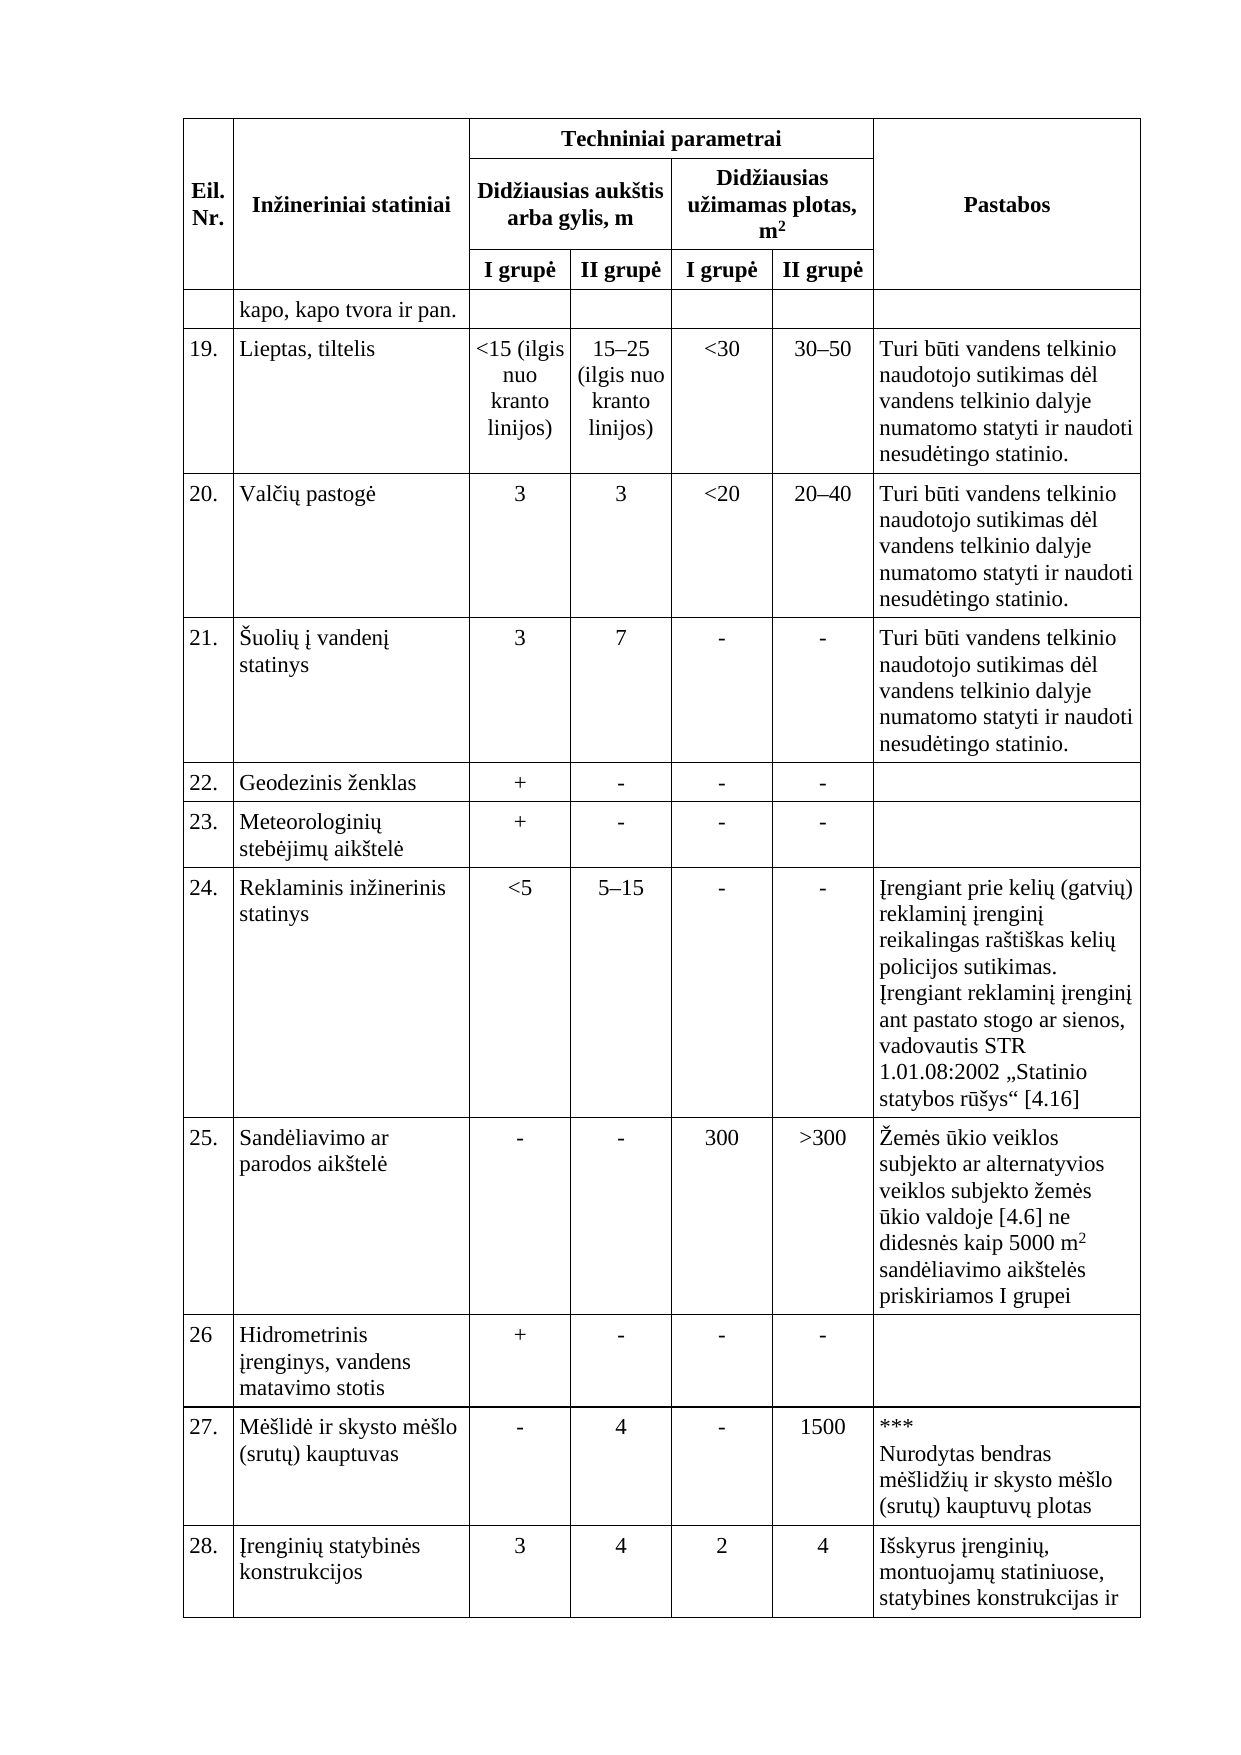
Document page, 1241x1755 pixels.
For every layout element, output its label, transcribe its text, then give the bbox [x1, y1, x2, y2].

table_cell Turi būti vandens telkinio naudotojo sutikimas dėl vandens telkinio dalyje numatomo statyti ir naudoti nesudėtingo statinio. [874, 474, 1140, 617]
table_cell 2 [672, 1526, 772, 1617]
table_cell kapo, kapo tvora ir pan. [234, 290, 469, 328]
table_cell 4 [571, 1408, 671, 1525]
table_cell *** Nurodytas bendras mėšlidžių ir skysto mėšlo (srutų) kauptuvų plotas [874, 1408, 1140, 1525]
table_cell Turi būti vandens telkinio naudotojo sutikimas dėl vandens telkinio dalyje numatomo statyti ir naudoti nesudėtingo statinio. [874, 618, 1140, 762]
table_cell Didžiausias aukštis arba gylis, m [470, 159, 671, 249]
table_cell 4 [571, 1526, 671, 1617]
table_cell <5 [470, 868, 570, 1117]
table_cell II grupė [571, 250, 671, 289]
table_cell + [470, 1315, 570, 1406]
table_cell - [672, 1408, 772, 1525]
table_cell 7 [571, 618, 671, 762]
table_cell II grupė [773, 250, 873, 289]
table_cell + [470, 763, 570, 801]
table_cell 1500 [773, 1408, 873, 1525]
table_cell [470, 290, 570, 328]
table_cell + [470, 802, 570, 867]
table_cell [874, 1315, 1140, 1406]
table_cell Didžiausias užimamas plotas, m2 [672, 159, 873, 249]
table_cell Žemės ūkio veiklos subjekto ar alternatyvios veiklos subjekto žemės ūkio valdoje [4.6] ne didesnės kaip 5000 m2 sandėliavimo aikštelės priskiriamos I grupei [874, 1118, 1140, 1314]
table_cell Reklaminis inžinerinis statinys [234, 868, 469, 1117]
table_cell Sandėliavimo ar parodos aikštelė [234, 1118, 469, 1314]
table_header Inžineriniai statiniai [234, 119, 469, 289]
table_cell - [773, 802, 873, 867]
table_cell - [571, 1315, 671, 1406]
table_cell 23. [184, 802, 233, 867]
table_cell 300 [672, 1118, 772, 1314]
table_header Pastabos [874, 119, 1140, 289]
table_cell - [571, 802, 671, 867]
table_cell Turi būti vandens telkinio naudotojo sutikimas dėl vandens telkinio dalyje numatomo statyti ir naudoti nesudėtingo statinio. [874, 329, 1140, 473]
table_cell Valčių pastogė [234, 474, 469, 617]
table_cell 20. [184, 474, 233, 617]
table_cell I grupė [672, 250, 772, 289]
table_cell 3 [470, 474, 570, 617]
table_cell - [672, 618, 772, 762]
table_cell - [773, 290, 873, 328]
table_cell <20 [672, 474, 772, 617]
table_cell Išskyrus įrenginių, montuojamų statiniuose, statybines konstrukcijas ir [874, 1526, 1140, 1617]
table_cell <30 [672, 329, 772, 473]
table_header Techniniai parametrai [470, 119, 873, 157]
table_cell [184, 290, 233, 328]
table_cell 20–40 [773, 474, 873, 617]
table_cell 25. [184, 1118, 233, 1314]
table_cell - [571, 290, 671, 328]
table_cell Šuolių į vandenį statinys [234, 618, 469, 762]
table_cell 27. [184, 1408, 233, 1525]
table_cell Meteorologinių stebėjimų aikštelė [234, 802, 469, 867]
table_cell - [672, 763, 772, 801]
table_cell - [773, 868, 873, 1117]
table_cell 5–15 [571, 868, 671, 1117]
table_cell [874, 290, 1140, 328]
table_cell 21. [184, 618, 233, 762]
table_cell Įrengiant prie kelių (gatvių) reklaminį įrenginį reikalingas raštiškas kelių policijos sutikimas. Įrengiant reklaminį įrenginį ant pastato stogo ar sienos, vadovautis STR 1.01.08:2002 „Statinio statybos rūšys“ [4.16] [874, 868, 1140, 1117]
table_cell [874, 802, 1140, 867]
table_cell - [672, 802, 772, 867]
table_cell 22. [184, 763, 233, 801]
table_header Eil. Nr. [184, 119, 233, 289]
table_cell - [571, 1118, 671, 1314]
table_cell 30–50 [773, 329, 873, 473]
table_cell Įrenginių statybinės konstrukcijos [234, 1526, 469, 1617]
table_cell - [470, 1408, 570, 1525]
table_cell 15–25 (ilgis nuo kranto linijos) [571, 329, 671, 473]
table_cell - [773, 1315, 873, 1406]
table_cell <15 (ilgis nuo kranto linijos) [470, 329, 570, 473]
table_cell - [470, 1118, 570, 1314]
table_cell 3 [470, 618, 570, 762]
table_cell Mėšlidė ir skysto mėšlo (srutų) kauptuvas [234, 1408, 469, 1525]
table_cell - [672, 868, 772, 1117]
table_cell - [672, 1315, 772, 1406]
table_cell [874, 763, 1140, 801]
table_cell - [773, 618, 873, 762]
table_cell - [571, 763, 671, 801]
table_cell I grupė [470, 250, 570, 289]
table_cell Lieptas, tiltelis [234, 329, 469, 473]
table_cell Hidrometrinis įrenginys, vandens matavimo stotis [234, 1315, 469, 1406]
table_cell Geodezinis ženklas [234, 763, 469, 801]
table_cell 19. [184, 329, 233, 473]
table_cell - [672, 290, 772, 328]
table_cell 24. [184, 868, 233, 1117]
table_cell >300 [773, 1118, 873, 1314]
table_cell 26 [184, 1315, 233, 1406]
table_cell 28. [184, 1526, 233, 1617]
table_cell 3 [470, 1526, 570, 1617]
table_cell - [773, 763, 873, 801]
table_cell 4 [773, 1526, 873, 1617]
table_cell 3 [571, 474, 671, 617]
